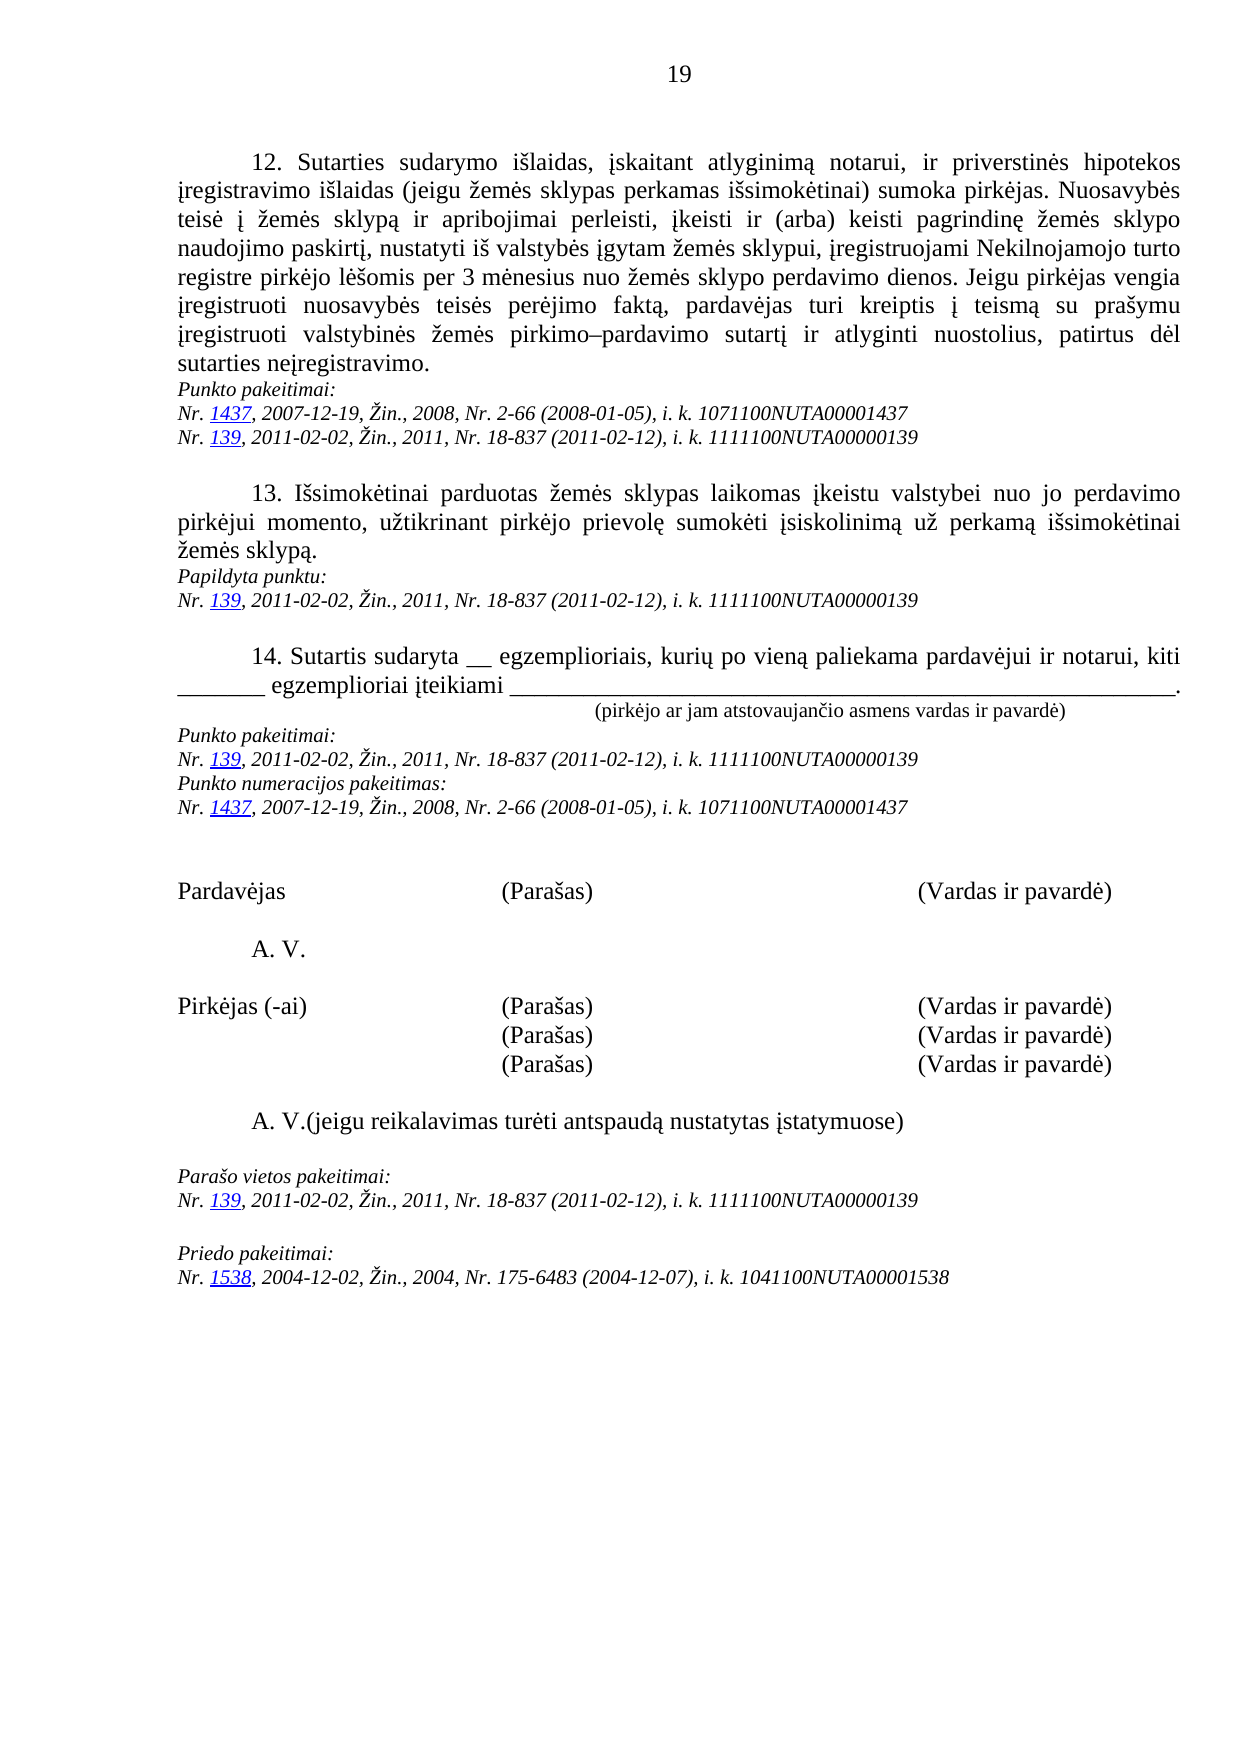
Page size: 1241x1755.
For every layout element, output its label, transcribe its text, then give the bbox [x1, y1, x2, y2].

text Nr. 1437, 2007-12-19, Žin., 2008, Nr. 2-66 (2008-01-05), i. k. 1071100NUTA00001437 [177, 795, 1181, 819]
text Nr. 1538, 2004-12-02, Žin., 2004, Nr. 175-6483 (2004-12-07), i. k. 1041100NUTA00001538 [177, 1265, 1181, 1289]
text Papildyta punktu: [177, 564, 1181, 588]
text Pardavėjas (Parašas) (Vardas ir pavardė) [177, 876, 1181, 905]
text Punkto numeracijos pakeitimas: [177, 771, 1181, 795]
text Priedo pakeitimai: [177, 1241, 1181, 1265]
text A. V. (jeigu reikalavimas turėti antspaudą nustatytas įstatymuose) [177, 1106, 1181, 1135]
text (pirkėjo ar jam atstovaujančio asmens vardas ir pavardė) [177, 698, 1181, 722]
text 12. Sutarties sudarymo išlaidas, įskaitant atlyginimą notarui, ir priverstinės hipotekos įregistravimo išlaidas (jeigu žemės sklypas perkamas išsimokėtinai) sumoka pirkėjas. Nuosavybės teisė į žemės sklypą ir apribojimai perleisti, įkeisti ir (arba) keisti pagrindinę žemės sklypo naudojimo paskirtį, nustatyti iš valstybės įgytam žemės sklypui, įregistruojami Nekilnojamojo turto registre pirkėjo lėšomis per 3 mėnesius nuo žemės sklypo perdavimo dienos. Jeigu pirkėjas vengia įregistruoti nuosavybės teisės perėjimo faktą, pardavėjas turi kreiptis į teismą su prašymu įregistruoti valstybinės žemės pirkimo–pardavimo sutartį ir atlyginti nuostolius, patirtus dėl sutarties neįregistravimo. [177, 147, 1181, 377]
text Nr. 139, 2011-02-02, Žin., 2011, Nr. 18-837 (2011-02-12), i. k. 1111100NUTA00000139 [177, 1188, 1181, 1212]
text Pirkėjas (-ai) (Parašas) (Vardas ir pavardė) [177, 991, 1181, 1020]
text Parašo vietos pakeitimai: [177, 1164, 1181, 1188]
text Nr. 139, 2011-02-02, Žin., 2011, Nr. 18-837 (2011-02-12), i. k. 1111100NUTA00000139 [177, 747, 1181, 771]
text Nr. 139, 2011-02-02, Žin., 2011, Nr. 18-837 (2011-02-12), i. k. 1111100NUTA00000139 [177, 425, 1181, 449]
text 14. Sutartis sudaryta __ egzemplioriais, kurių po vieną paliekama pardavėjui ir notarui, kiti _______ egzemplioriai įteikiami . [177, 641, 1181, 698]
text 13. Išsimokėtinai parduotas žemės sklypas laikomas įkeistu valstybei nuo jo perdavimo pirkėjui momento, užtikrinant pirkėjo prievolę sumokėti įsiskolinimą už perkamą išsimokėtinai žemės sklypą. [177, 478, 1181, 564]
text Nr. 1437, 2007-12-19, Žin., 2008, Nr. 2-66 (2008-01-05), i. k. 1071100NUTA00001437 [177, 401, 1181, 425]
text Punkto pakeitimai: [177, 377, 1181, 401]
text Nr. 139, 2011-02-02, Žin., 2011, Nr. 18-837 (2011-02-12), i. k. 1111100NUTA00000139 [177, 588, 1181, 612]
text (Parašas) (Vardas ir pavardė) [177, 1020, 1181, 1049]
text (Parašas) (Vardas ir pavardė) [177, 1049, 1181, 1077]
text Punkto pakeitimai: [177, 722, 1181, 747]
text A. V. [177, 934, 1181, 962]
